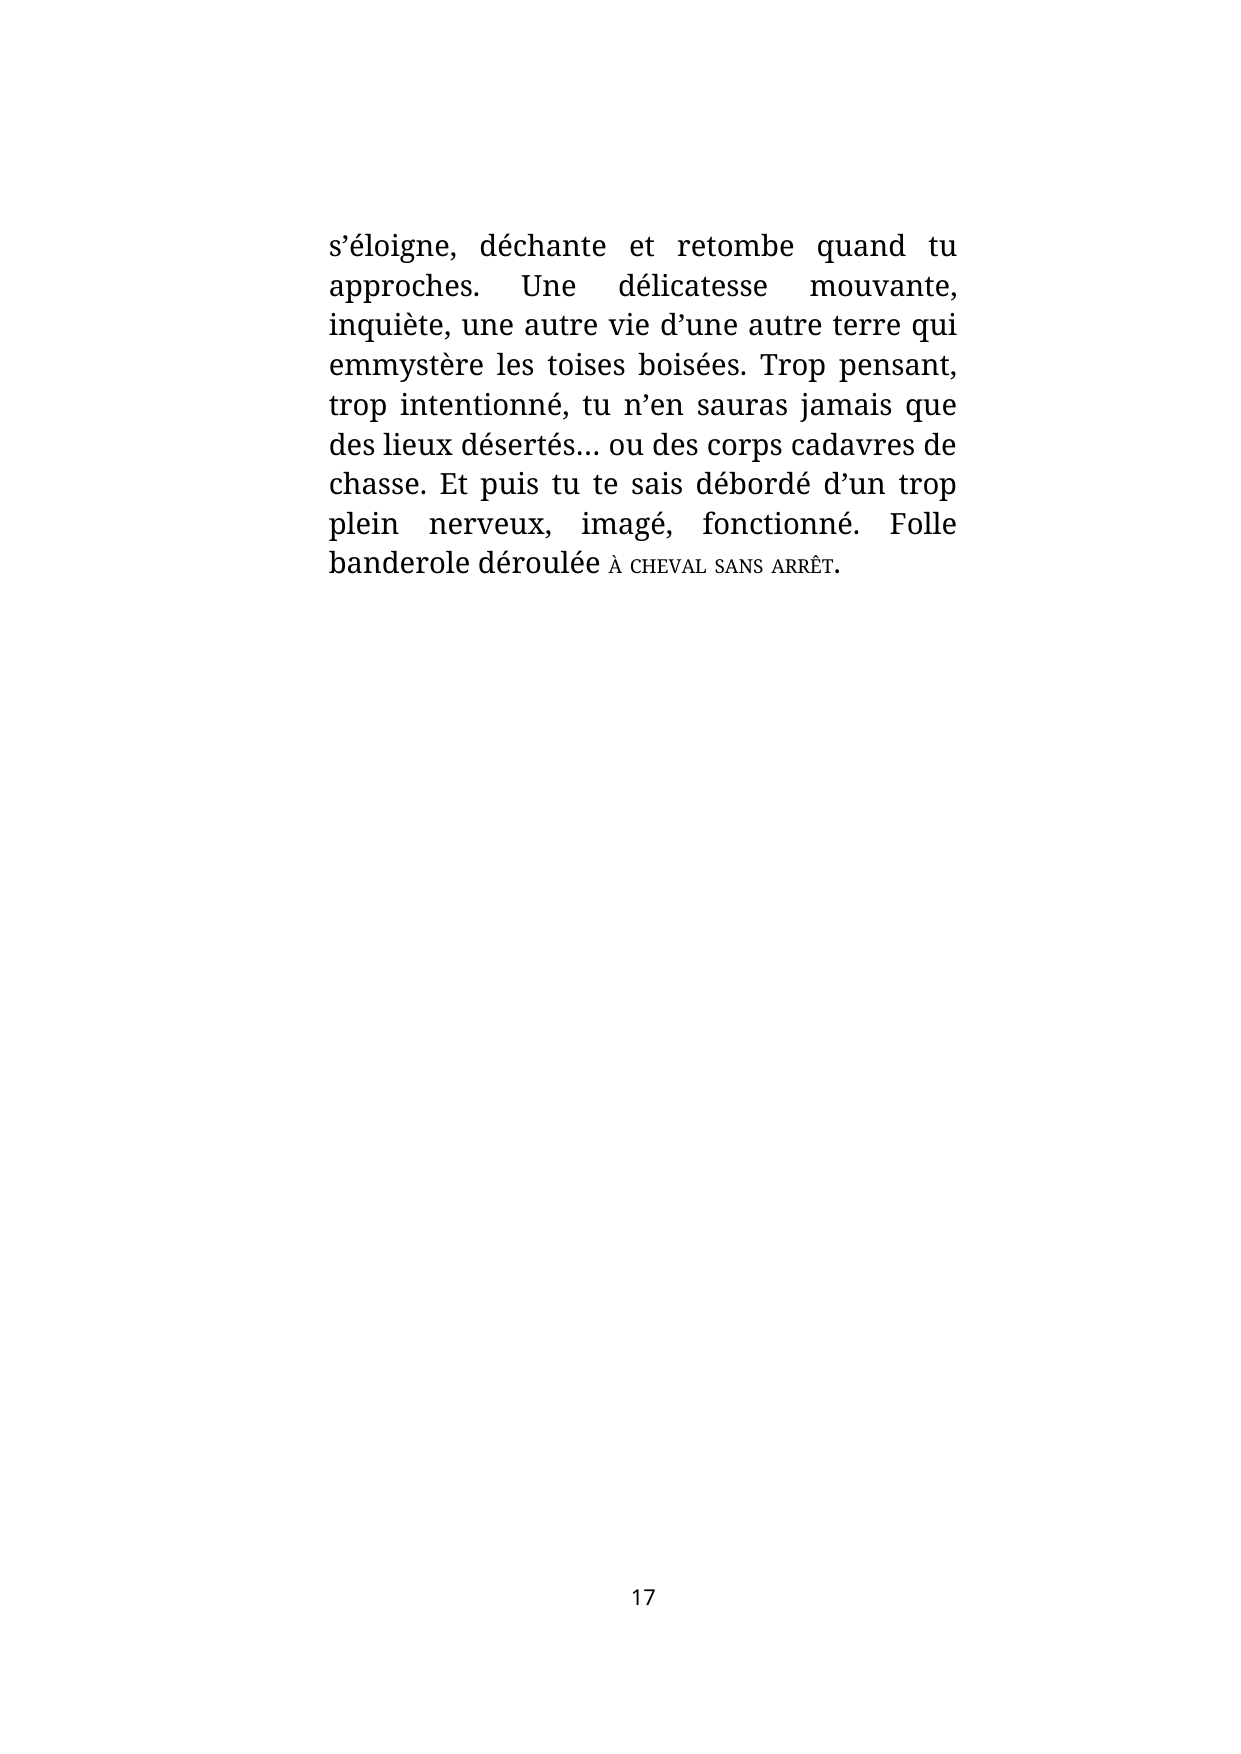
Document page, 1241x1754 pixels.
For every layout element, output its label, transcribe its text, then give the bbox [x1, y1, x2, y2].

text s’éloigne, déchante et retombe quand tu approches. Une délicatesse mouvante, inquiète, une autre vie d’une autre terre qui emmystère les toises boisées. Trop pensant, trop intentionné, tu n’en sauras jamais que des lieux désertés… ou des corps cadavres de chasse. Et puis tu te sais débordé d’un trop plein nerveux, imagé, fonctionné. Folle banderole déroulée à cheval sans arrêt. [328, 225, 958, 582]
